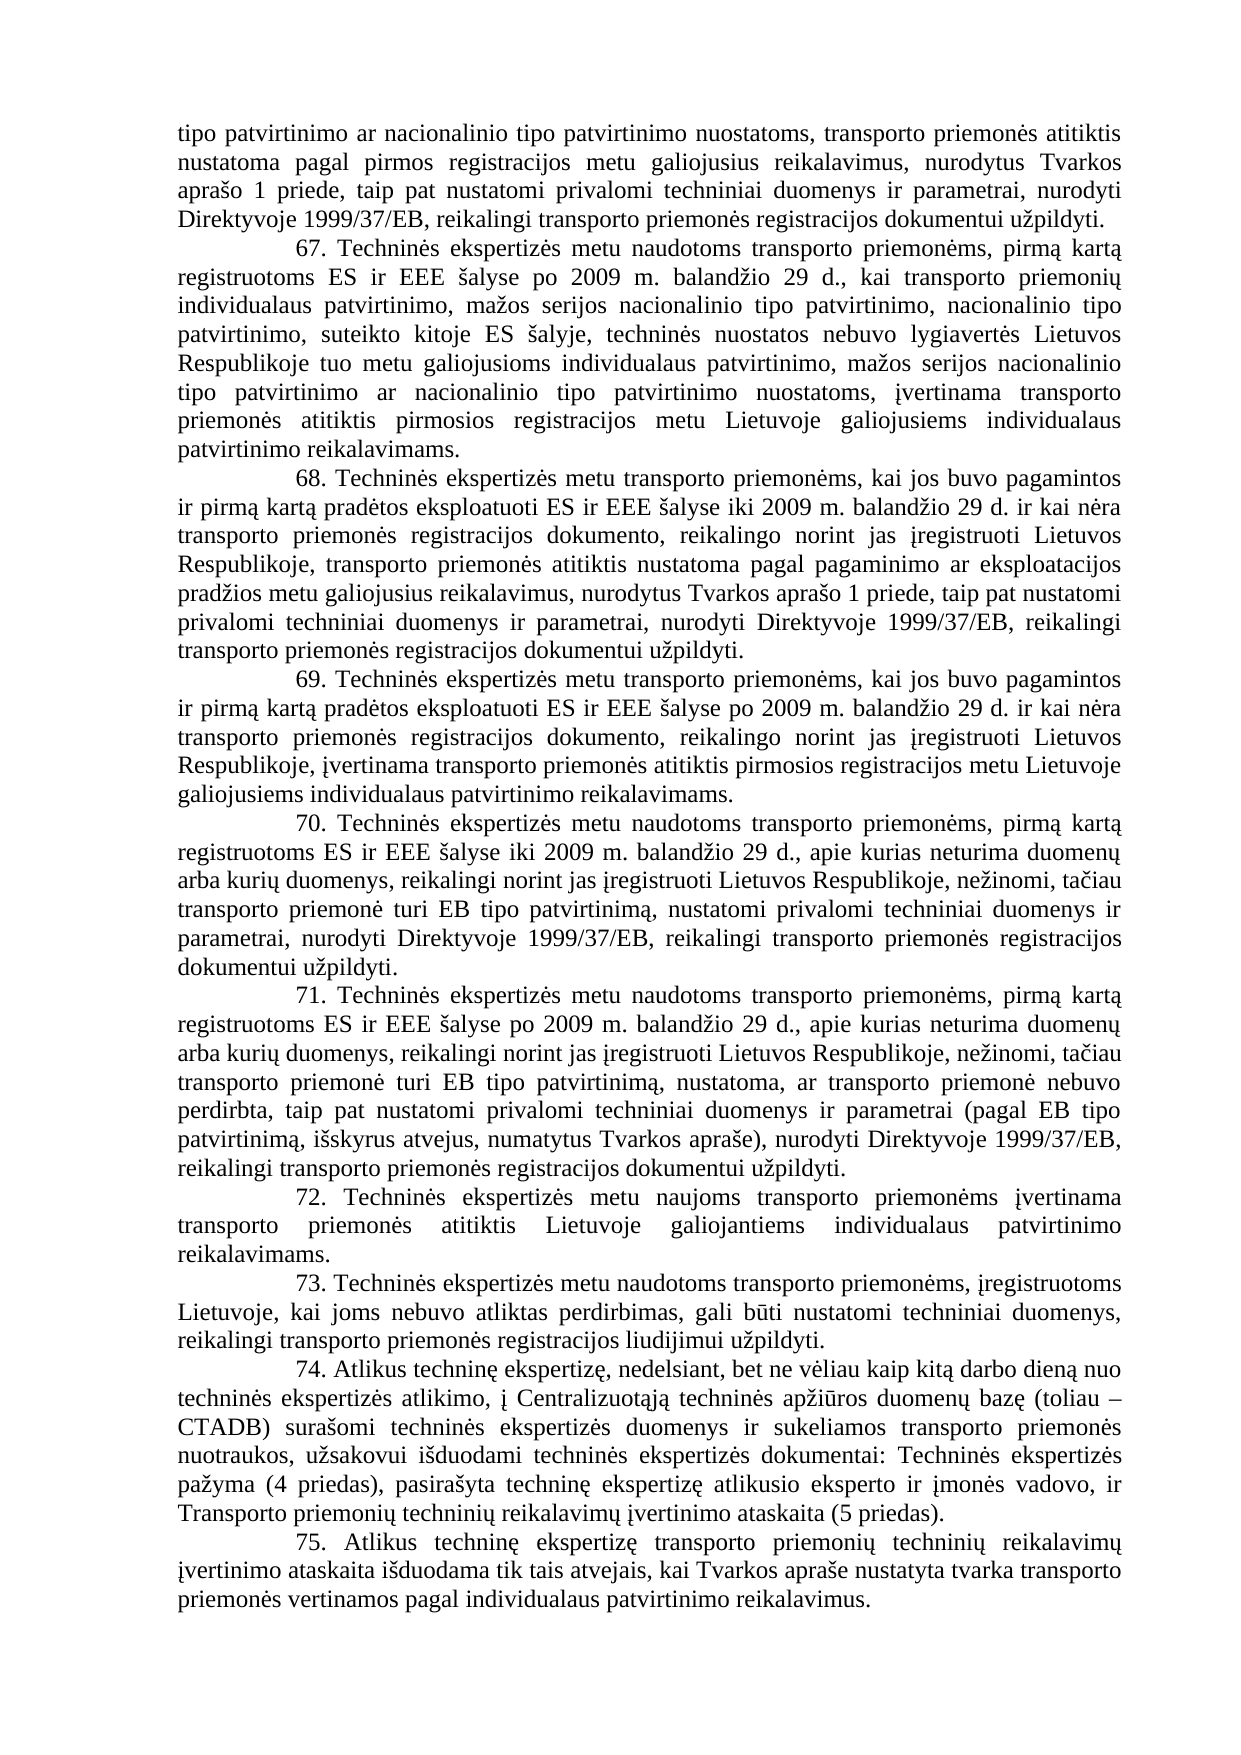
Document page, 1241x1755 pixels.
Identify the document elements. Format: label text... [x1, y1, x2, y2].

text 72. Techninės ekspertizės metu naujoms transporto priemonėms įvertinama transporto priemonės atitiktis Lietuvoje galiojantiems individualaus patvirtinimo reikalavimams. [177, 1182, 1122, 1268]
text 73. Techninės ekspertizės metu naudotoms transporto priemonėms, įregistruotoms Lietuvoje, kai joms nebuvo atliktas perdirbimas, gali būti nustatomi techniniai duomenys, reikalingi transporto priemonės registracijos liudijimui užpildyti. [177, 1268, 1122, 1354]
text 67. Techninės ekspertizės metu naudotoms transporto priemonėms, pirmą kartą registruotoms ES ir EEE šalyse po 2009 m. balandžio 29 d., kai transporto priemonių individualaus patvirtinimo, mažos serijos nacionalinio tipo patvirtinimo, nacionalinio tipo patvirtinimo, suteikto kitoje ES šalyje, techninės nuostatos nebuvo lygiavertės Lietuvos Respublikoje tuo metu galiojusioms individualaus patvirtinimo, mažos serijos nacionalinio tipo patvirtinimo ar nacionalinio tipo patvirtinimo nuostatoms, įvertinama transporto priemonės atitiktis pirmosios registracijos metu Lietuvoje galiojusiems individualaus patvirtinimo reikalavimams. [177, 233, 1122, 463]
text 71. Techninės ekspertizės metu naudotoms transporto priemonėms, pirmą kartą registruotoms ES ir EEE šalyse po 2009 m. balandžio 29 d., apie kurias neturima duomenų arba kurių duomenys, reikalingi norint jas įregistruoti Lietuvos Respublikoje, nežinomi, tačiau transporto priemonė turi EB tipo patvirtinimą, nustatoma, ar transporto priemonė nebuvo perdirbta, taip pat nustatomi privalomi techniniai duomenys ir parametrai (pagal EB tipo patvirtinimą, išskyrus atvejus, numatytus Tvarkos apraše), nurodyti Direktyvoje 1999/37/EB, reikalingi transporto priemonės registracijos dokumentui užpildyti. [177, 981, 1122, 1182]
text 68. Techninės ekspertizės metu transporto priemonėms, kai jos buvo pagamintos ir pirmą kartą pradėtos eksploatuoti ES ir EEE šalyse iki 2009 m. balandžio 29 d. ir kai nėra transporto priemonės registracijos dokumento, reikalingo norint jas įregistruoti Lietuvos Respublikoje, transporto priemonės atitiktis nustatoma pagal pagaminimo ar eksploatacijos pradžios metu galiojusius reikalavimus, nurodytus Tvarkos aprašo 1 priede, taip pat nustatomi privalomi techniniai duomenys ir parametrai, nurodyti Direktyvoje 1999/37/EB, reikalingi transporto priemonės registracijos dokumentui užpildyti. [177, 463, 1122, 664]
text tipo patvirtinimo ar nacionalinio tipo patvirtinimo nuostatoms, transporto priemonės atitiktis nustatoma pagal pirmos registracijos metu galiojusius reikalavimus, nurodytus Tvarkos aprašo 1 priede, taip pat nustatomi privalomi techniniai duomenys ir parametrai, nurodyti Direktyvoje 1999/37/EB, reikalingi transporto priemonės registracijos dokumentui užpildyti. [177, 118, 1122, 233]
text 70. Techninės ekspertizės metu naudotoms transporto priemonėms, pirmą kartą registruotoms ES ir EEE šalyse iki 2009 m. balandžio 29 d., apie kurias neturima duomenų arba kurių duomenys, reikalingi norint jas įregistruoti Lietuvos Respublikoje, nežinomi, tačiau transporto priemonė turi EB tipo patvirtinimą, nustatomi privalomi techniniai duomenys ir parametrai, nurodyti Direktyvoje 1999/37/EB, reikalingi transporto priemonės registracijos dokumentui užpildyti. [177, 808, 1122, 981]
text 74. Atlikus techninę ekspertizę, nedelsiant, bet ne vėliau kaip kitą darbo dieną nuo techninės ekspertizės atlikimo, į Centralizuotąją techninės apžiūros duomenų bazę (toliau – CTADB) surašomi techninės ekspertizės duomenys ir sukeliamos transporto priemonės nuotraukos, užsakovui išduodami techninės ekspertizės dokumentai: Techninės ekspertizės pažyma (4 priedas), pasirašyta techninę ekspertizę atlikusio eksperto ir įmonės vadovo, ir Transporto priemonių techninių reikalavimų įvertinimo ataskaita (5 priedas). [177, 1354, 1122, 1527]
text 75. Atlikus techninę ekspertizę transporto priemonių techninių reikalavimų įvertinimo ataskaita išduodama tik tais atvejais, kai Tvarkos apraše nustatyta tvarka transporto priemonės vertinamos pagal individualaus patvirtinimo reikalavimus. [177, 1527, 1122, 1613]
text 69. Techninės ekspertizės metu transporto priemonėms, kai jos buvo pagamintos ir pirmą kartą pradėtos eksploatuoti ES ir EEE šalyse po 2009 m. balandžio 29 d. ir kai nėra transporto priemonės registracijos dokumento, reikalingo norint jas įregistruoti Lietuvos Respublikoje, įvertinama transporto priemonės atitiktis pirmosios registracijos metu Lietuvoje galiojusiems individualaus patvirtinimo reikalavimams. [177, 664, 1122, 808]
